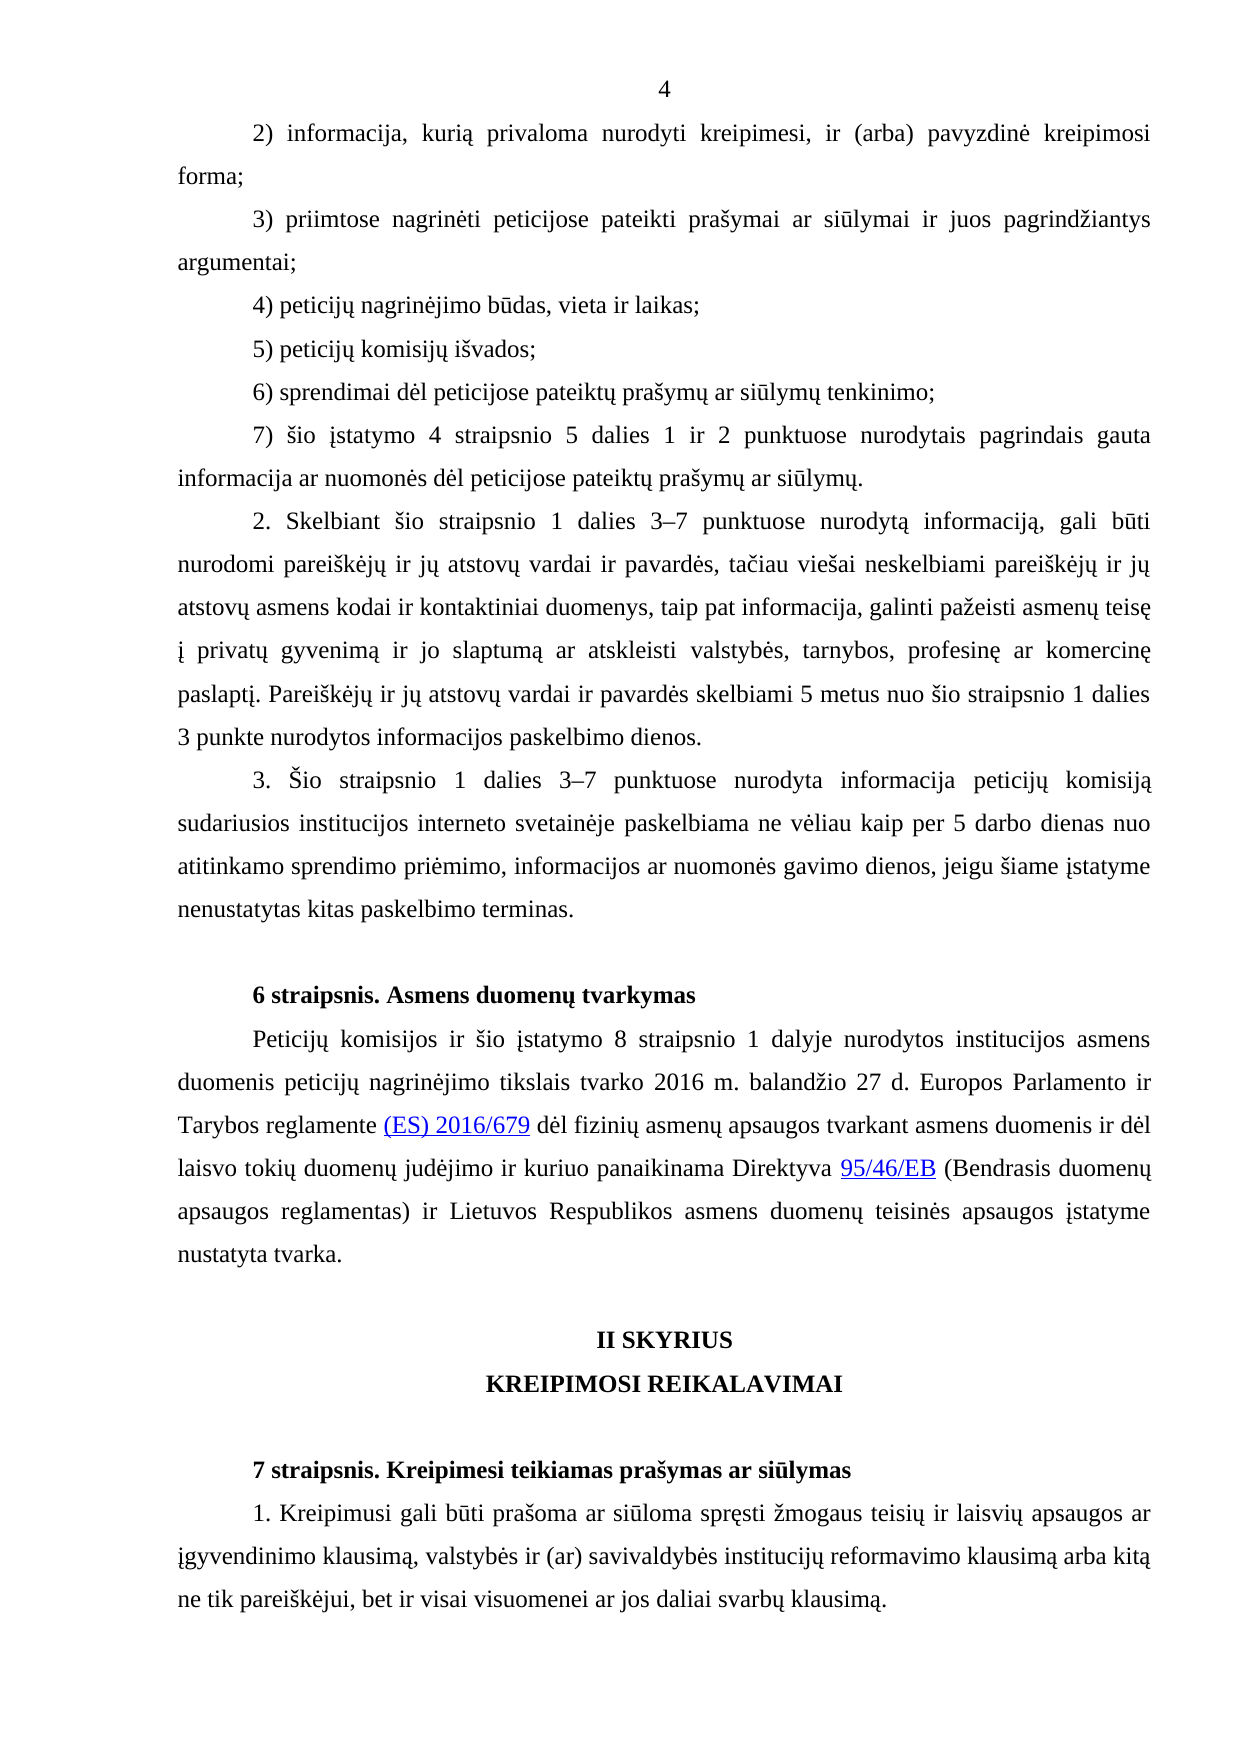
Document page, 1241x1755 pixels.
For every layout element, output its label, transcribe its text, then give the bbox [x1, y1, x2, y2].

text 7 straipsnis. Kreipimesi teikiamas prašymas ar siūlymas [177, 1455, 1152, 1484]
text 6 straipsnis. Asmens duomenų tvarkymas [177, 981, 1152, 1009]
text 4) peticijų nagrinėjimo būdas, vieta ir laikas; [177, 291, 1152, 319]
text KREIPIMOSI REIKALAVIMAI [177, 1369, 1152, 1397]
text 3. Šio straipsnio 1 dalies 3–7 punktuose nurodyta informacija peticijų komisiją sudariusios institucijos interneto svetainėje paskelbiama ne vėliau kaip per 5 darbo dienas nuo atitinkamo sprendimo priėmimo, informacijos ar nuomonės gavimo dienos, jeigu šiame įstatyme nenustatytas kitas paskelbimo terminas. [177, 765, 1152, 923]
text 5) peticijų komisijų išvados; [177, 334, 1152, 362]
text II SKYRIUS [177, 1326, 1152, 1354]
text 6) sprendimai dėl peticijose pateiktų prašymų ar siūlymų tenkinimo; [177, 377, 1152, 406]
text 3) priimtose nagrinėti peticijose pateikti prašymai ar siūlymai ir juos pagrindžiantys argumentai; [177, 204, 1152, 276]
text 2) informacija, kurią privaloma nurodyti kreipimesi, ir (arba) pavyzdinė kreipimosi forma; [177, 118, 1152, 190]
text 2. Skelbiant šio straipsnio 1 dalies 3–7 punktuose nurodytą informaciją, gali būti nurodomi pareiškėjų ir jų atstovų vardai ir pavardės, tačiau viešai neskelbiami pareiškėjų ir jų atstovų asmens kodai ir kontaktiniai duomenys, taip pat informacija, galinti pažeisti asmenų teisę į privatų gyvenimą ir jo slaptumą ar atskleisti valstybės, tarnybos, profesinę ar komercinę paslaptį. Pareiškėjų ir jų atstovų vardai ir pavardės skelbiami 5 metus nuo šio straipsnio 1 dalies 3 punkte nurodytos informacijos paskelbimo dienos. [177, 506, 1152, 751]
text Peticijų komisijos ir šio įstatymo 8 straipsnio 1 dalyje nurodytos institucijos asmens duomenis peticijų nagrinėjimo tikslais tvarko 2016 m. balandžio 27 d. Europos Parlamento ir Tarybos reglamente (ES) 2016/679 dėl fizinių asmenų apsaugos tvarkant asmens duomenis ir dėl laisvo tokių duomenų judėjimo ir kuriuo panaikinama Direktyva 95/46/EB (Bendrasis duomenų apsaugos reglamentas) ir Lietuvos Respublikos asmens duomenų teisinės apsaugos įstatyme nustatyta tvarka. [177, 1024, 1152, 1268]
text 1. Kreipimusi gali būti prašoma ar siūloma spręsti žmogaus teisių ir laisvių apsaugos ar įgyvendinimo klausimą, valstybės ir (ar) savivaldybės institucijų reformavimo klausimą arba kitą ne tik pareiškėjui, bet ir visai visuomenei ar jos daliai svarbų klausimą. [177, 1498, 1152, 1613]
text 7) šio įstatymo 4 straipsnio 5 dalies 1 ir 2 punktuose nurodytais pagrindais gauta informacija ar nuomonės dėl peticijose pateiktų prašymų ar siūlymų. [177, 420, 1152, 492]
